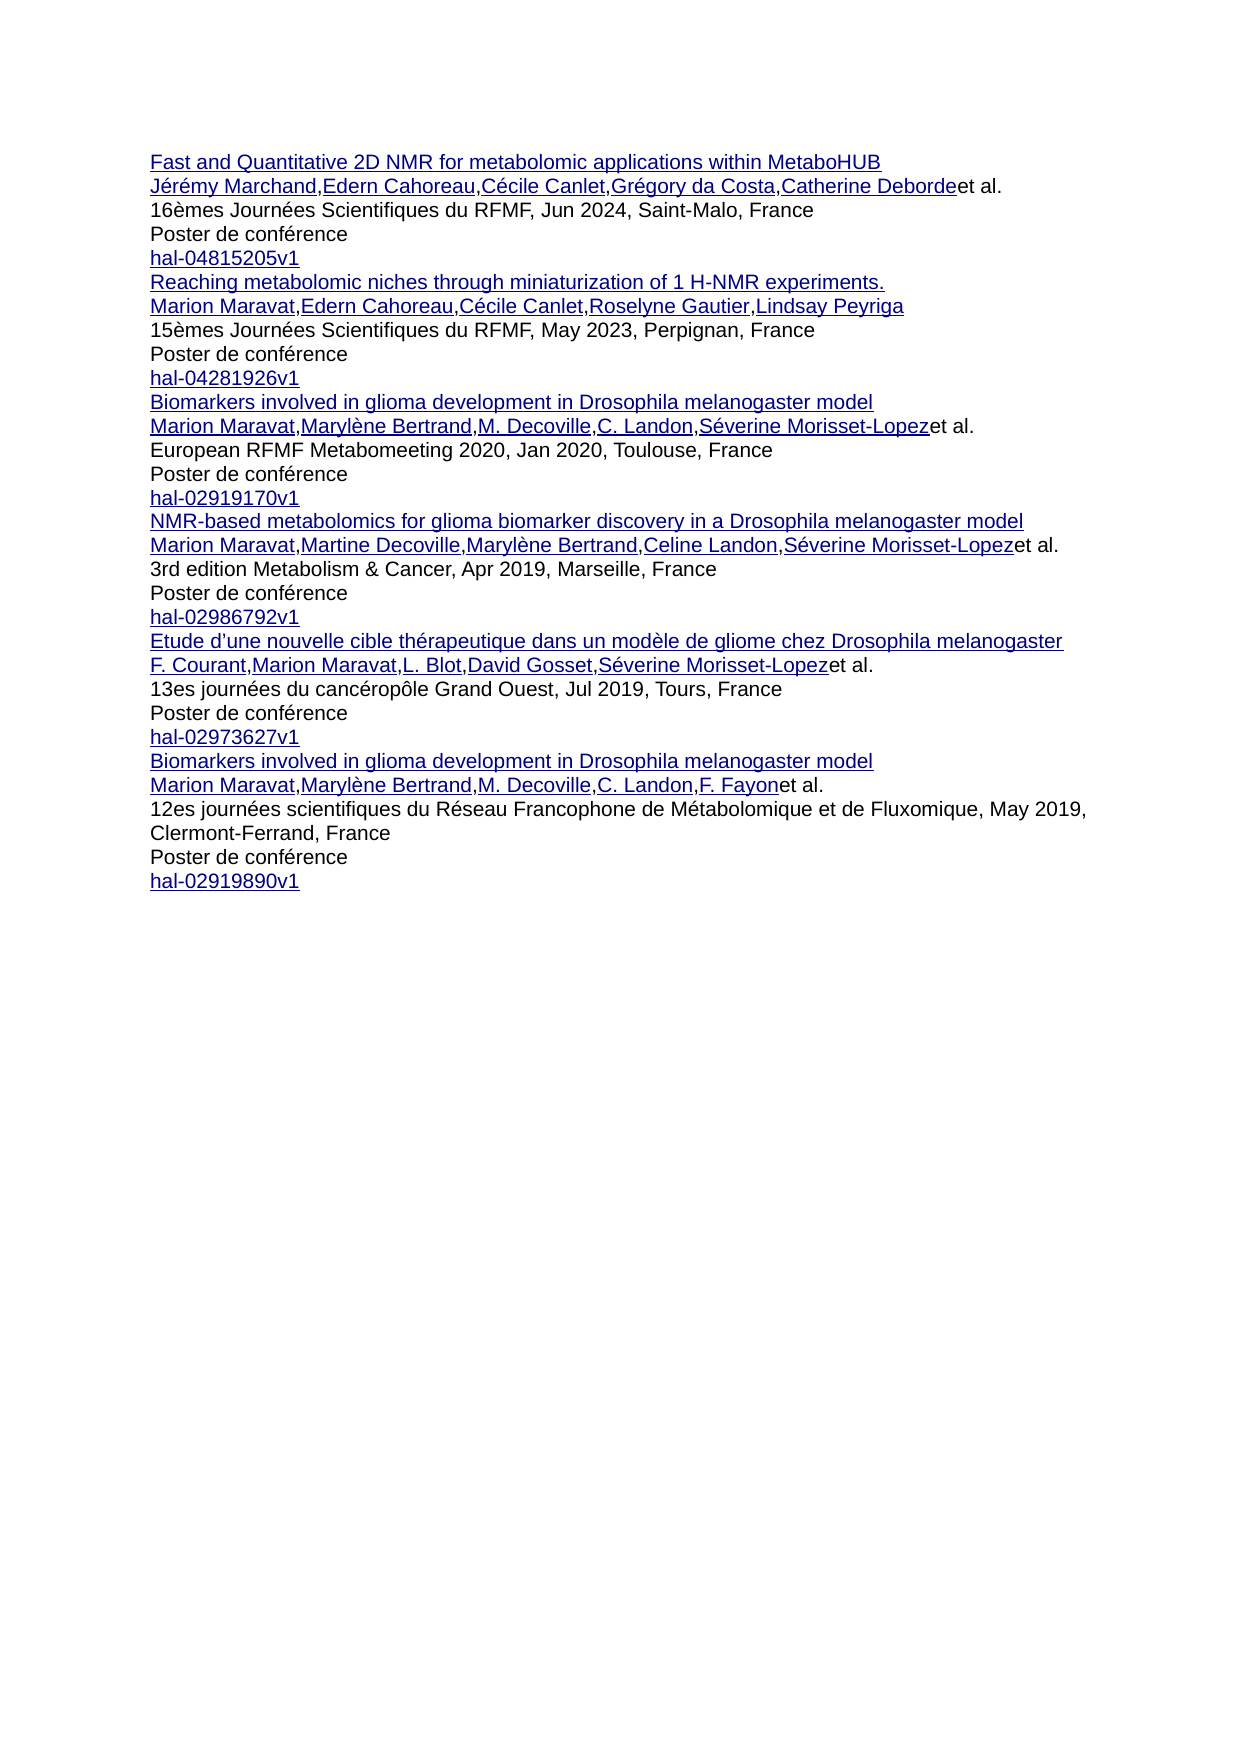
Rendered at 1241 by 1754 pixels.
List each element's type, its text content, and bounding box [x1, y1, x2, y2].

table_cell Biomarkers involved in glioma development in Drosophila melanogaster model Marion Maravat,Marylène Bertrand,M. Decoville,C. Landon,Séverine Morisset-Lopezet al. European RFMF Metabomeeting 2020, Jan 2020, Toulouse, France Poster de conférence hal-02919170v1 [150, 390, 1090, 509]
table_cell Reaching metabolomic niches through miniaturization of 1 H-NMR experiments. Marion Maravat,Edern Cahoreau,Cécile Canlet,Roselyne Gautier,Lindsay Peyriga 15èmes Journées Scientifiques du RFMF, May 2023, Perpignan, France Poster de conférence hal-04281926v1 [150, 270, 1090, 389]
table_cell NMR-based metabolomics for glioma biomarker discovery in a Drosophila melanogaster model Marion Maravat,Martine Decoville,Marylène Bertrand,Celine Landon,Séverine Morisset-Lopezet al. 3rd edition Metabolism & Cancer, Apr 2019, Marseille, France Poster de conférence hal-02986792v1 [150, 509, 1090, 629]
table_cell Biomarkers involved in glioma development in Drosophila melanogaster model Marion Maravat,Marylène Bertrand,M. Decoville,C. Landon,F. Fayonet al. 12es journées scientifiques du Réseau Francophone de Métabolomique et de Fluxomique, May 2019, Clermont-Ferrand, France Poster de conférence hal-02919890v1 [150, 749, 1090, 893]
table_header Fast and Quantitative 2D NMR for metabolomic applications within MetaboHUB Jérémy Marchand,Edern Cahoreau,Cécile Canlet,Grégory da Costa,Catherine Debordeet al. 16èmes Journées Scientifiques du RFMF, Jun 2024, Saint-Malo, France Poster de conférence hal-04815205v1 [150, 150, 1090, 270]
table_cell Etude d’une nouvelle cible thérapeutique dans un modèle de gliome chez Drosophila melanogaster F. Courant,Marion Maravat,L. Blot,David Gosset,Séverine Morisset-Lopezet al. 13es journées du cancéropôle Grand Ouest, Jul 2019, Tours, France Poster de conférence hal-02973627v1 [150, 629, 1090, 749]
